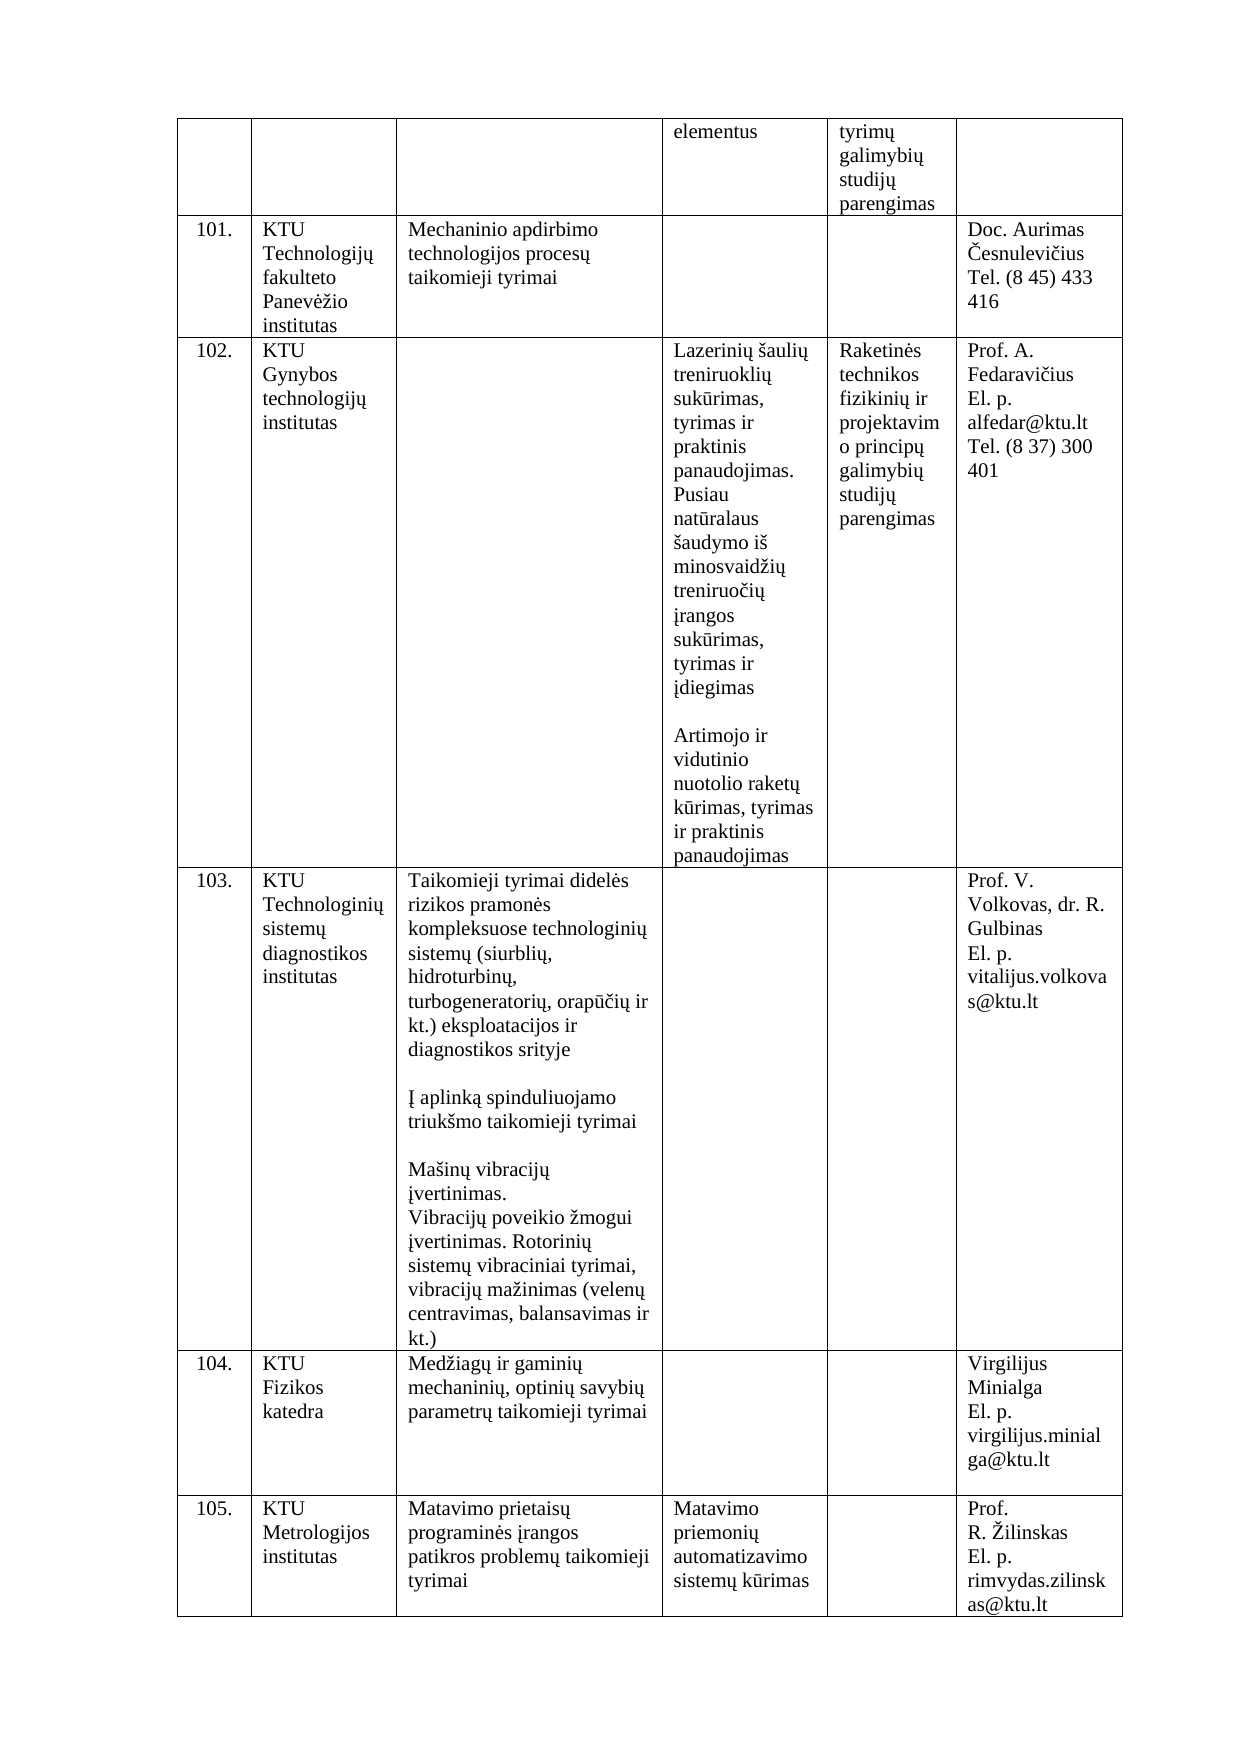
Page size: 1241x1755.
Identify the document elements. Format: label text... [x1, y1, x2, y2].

table_cell [663, 216, 827, 337]
table_cell Doc. Aurimas Česnulevičius Tel. (8 45) 433 416 [957, 216, 1122, 337]
table_cell [828, 1351, 956, 1495]
table_cell KTU Metrologijos institutas [252, 1496, 396, 1616]
table_cell Mechaninio apdirbimo technologijos procesų taikomieji tyrimai [397, 216, 662, 337]
table_cell elementus [663, 119, 827, 215]
table_cell Prof. R. Žilinskas El. p. rimvydas.zilinskas@ktu.lt [957, 1496, 1122, 1616]
table_cell [178, 119, 251, 215]
table_cell Raketinės technikos fizikinių ir projektavimo principų galimybių studijų parengimas [828, 338, 956, 867]
table_cell [397, 119, 662, 215]
table_cell KTU Technologijų fakulteto Panevėžio institutas [252, 216, 396, 337]
table_cell Matavimo prietaisų programinės įrangos patikros problemų taikomieji tyrimai [397, 1496, 662, 1616]
table_cell Matavimo priemonių automatizavimo sistemų kūrimas [663, 1496, 827, 1616]
table_cell [828, 216, 956, 337]
table_cell Virgilijus Minialga El. p. virgilijus.minialga@ktu.lt [957, 1351, 1122, 1495]
table_cell [828, 1496, 956, 1616]
table_cell KTU Gynybos technologijų institutas [252, 338, 396, 867]
table_cell Taikomieji tyrimai didelės rizikos pramonės kompleksuose technologinių sistemų (siurblių, hidroturbinų, turbogeneratorių, orapūčių ir kt.) eksploatacijos ir diagnostikos srityje Į aplinką spinduliuojamo triukšmo taikomieji tyrimai Mašinų vibracijų įvertinimas. Vibracijų poveikio žmogui įvertinimas. Rotorinių sistemų vibraciniai tyrimai, vibracijų mažinimas (velenų centravimas, balansavimas ir kt.) [397, 868, 662, 1349]
table_cell 104. [178, 1351, 251, 1495]
table_cell tyrimų galimybių studijų parengimas [828, 119, 956, 215]
table_cell [828, 868, 956, 1349]
table_cell 101. [178, 216, 251, 337]
table_cell KTU Technologinių sistemų diagnostikos institutas [252, 868, 396, 1349]
table_cell Lazerinių šaulių treniruoklių sukūrimas, tyrimas ir praktinis panaudojimas. Pusiau natūralaus šaudymo iš minosvaidžių treniruočių įrangos sukūrimas, tyrimas ir įdiegimas Artimojo ir vidutinio nuotolio raketų kūrimas, tyrimas ir praktinis panaudojimas [663, 338, 827, 867]
table_cell 103. [178, 868, 251, 1349]
table_cell Prof. A. Fedaravičius El. p. alfedar@ktu.lt Tel. (8 37) 300 401 [957, 338, 1122, 867]
table_cell 105. [178, 1496, 251, 1616]
table_cell [957, 119, 1122, 215]
table_cell [663, 868, 827, 1349]
table_cell Prof. V. Volkovas, dr. R. Gulbinas El. p. vitalijus.volkovas@ktu.lt [957, 868, 1122, 1349]
table_cell [397, 338, 662, 867]
table_cell KTU Fizikos katedra [252, 1351, 396, 1495]
table_cell [663, 1351, 827, 1495]
table_cell Medžiagų ir gaminių mechaninių, optinių savybių parametrų taikomieji tyrimai [397, 1351, 662, 1495]
table_cell 102. [178, 338, 251, 867]
table_cell [252, 119, 396, 215]
